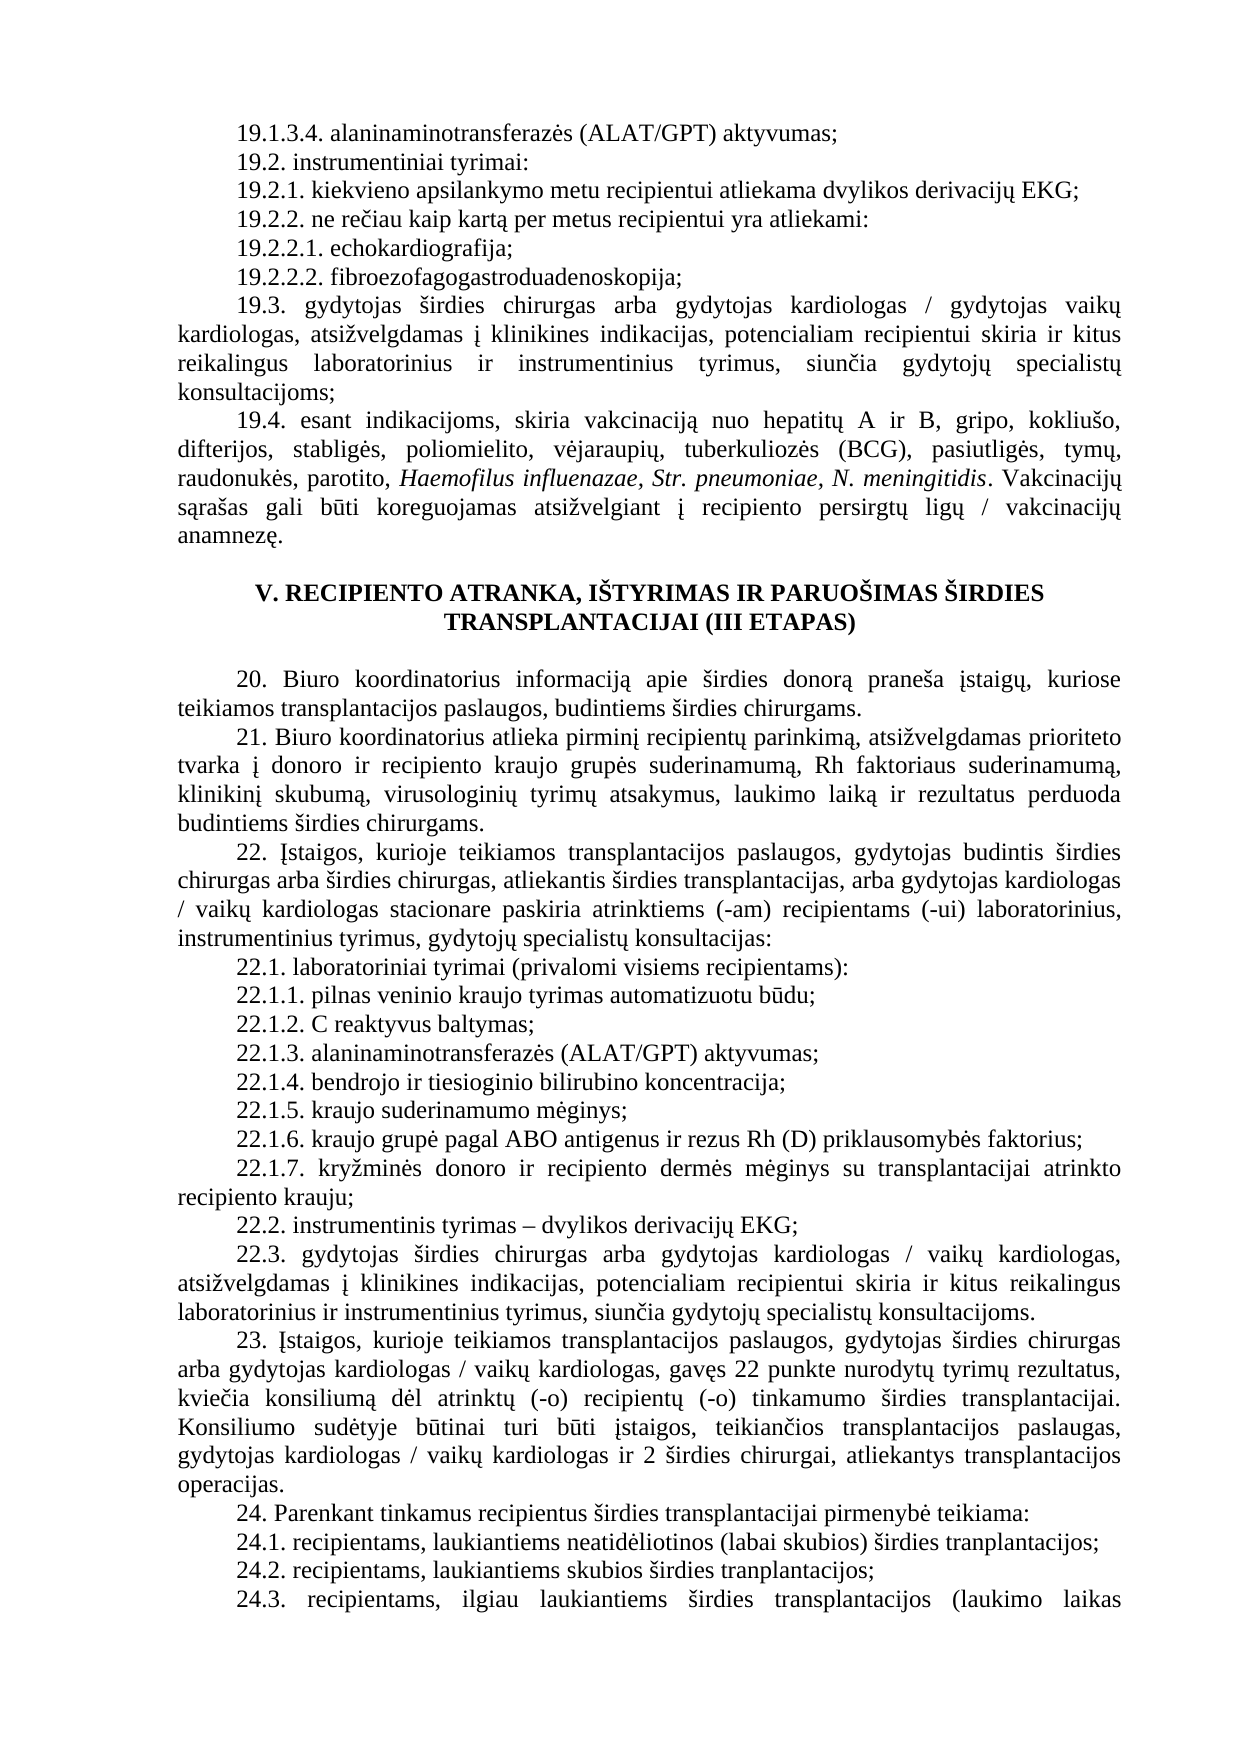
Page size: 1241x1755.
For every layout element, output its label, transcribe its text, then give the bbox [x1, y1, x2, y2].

text 22.2. instrumentinis tyrimas – dvylikos derivacijų EKG; [177, 1211, 1122, 1239]
text V. RECIPIENTO atranka, ištyrimas ir PARUOŠIMAS širdies TRANSPLANTACIJAI (III ETAPAS) [177, 578, 1122, 636]
text 22.3. gydytojas širdies chirurgas arba gydytojas kardiologas / vaikų kardiologas, atsižvelgdamas į klinikines indikacijas, potencialiam recipientui skiria ir kitus reikalingus laboratorinius ir instrumentinius tyrimus, siunčia gydytojų specialistų konsultacijoms. [177, 1239, 1122, 1326]
text 21. Biuro koordinatorius atlieka pirminį recipientų parinkimą, atsižvelgdamas prioriteto tvarka į donoro ir recipiento kraujo grupės suderinamumą, Rh faktoriaus suderinamumą, klinikinį skubumą, virusologinių tyrimų atsakymus, laukimo laiką ir rezultatus perduoda budintiems širdies chirurgams. [177, 722, 1122, 837]
text 22.1.7. kryžminės donoro ir recipiento dermės mėginys su transplantacijai atrinkto recipiento krauju; [177, 1153, 1122, 1211]
text 19.1.3.4. alaninaminotransferazės (ALAT/GPT) aktyvumas; [177, 118, 1122, 147]
text 23. Įstaigos, kurioje teikiamos transplantacijos paslaugos, gydytojas širdies chirurgas arba gydytojas kardiologas / vaikų kardiologas, gavęs 22 punkte nurodytų tyrimų rezultatus, kviečia konsiliumą dėl atrinktų (-o) recipientų (-o) tinkamumo širdies transplantacijai. Konsiliumo sudėtyje būtinai turi būti įstaigos, teikiančios transplantacijos paslaugas, gydytojas kardiologas / vaikų kardiologas ir 2 širdies chirurgai, atliekantys transplantacijos operacijas. [177, 1326, 1122, 1498]
text 19.2.2. ne rečiau kaip kartą per metus recipientui yra atliekami: [177, 204, 1122, 233]
text 19.3. gydytojas širdies chirurgas arba gydytojas kardiologas / gydytojas vaikų kardiologas, atsižvelgdamas į klinikines indikacijas, potencialiam recipientui skiria ir kitus reikalingus laboratorinius ir instrumentinius tyrimus, siunčia gydytojų specialistų konsultacijoms; [177, 291, 1122, 406]
text 19.4. esant indikacijoms, skiria vakcinaciją nuo hepatitų A ir B, gripo, kokliušo, difterijos, stabligės, poliomielito, vėjaraupių, tuberkuliozės (BCG), pasiutligės, tymų, raudonukės, parotito, Haemofilus influenazae, Str. pneumoniae, N. meningitidis. Vakcinacijų sąrašas gali būti koreguojamas atsižvelgiant į recipiento persirgtų ligų / vakcinacijų anamnezę. [177, 406, 1122, 549]
text 24. Parenkant tinkamus recipientus širdies transplantacijai pirmenybė teikiama: [177, 1498, 1122, 1527]
text 20. Biuro koordinatorius informaciją apie širdies donorą praneša įstaigų, kuriose teikiamos transplantacijos paslaugos, budintiems širdies chirurgams. [177, 664, 1122, 722]
text 22.1. laboratoriniai tyrimai (privalomi visiems recipientams): [177, 952, 1122, 981]
text 22.1.1. pilnas veninio kraujo tyrimas automatizuotu būdu; [177, 981, 1122, 1009]
text 22.1.5. kraujo suderinamumo mėginys; [177, 1096, 1122, 1124]
text 19.2.1. kiekvieno apsilankymo metu recipientui atliekama dvylikos derivacijų EKG; [177, 176, 1122, 204]
text 22.1.3. alaninaminotransferazės (ALAT/GPT) aktyvumas; [177, 1038, 1122, 1067]
text 19.2. instrumentiniai tyrimai: [177, 147, 1122, 176]
text 24.1. recipientams, laukiantiems neatidėliotinos (labai skubios) širdies tranplantacijos; [177, 1527, 1122, 1556]
text 19.2.2.2. fibroezofagogastroduadenoskopija; [177, 262, 1122, 291]
text 19.2.2.1. echokardiografija; [177, 233, 1122, 262]
text 22.1.2. C reaktyvus baltymas; [177, 1009, 1122, 1038]
text 24.2. recipientams, laukiantiems skubios širdies tranplantacijos; [177, 1556, 1122, 1584]
text 22.1.4. bendrojo ir tiesioginio bilirubino koncentracija; [177, 1067, 1122, 1096]
text 24.3. recipientams, ilgiau laukiantiems širdies transplantacijos (laukimo laikas [177, 1584, 1122, 1613]
text 22.1.6. kraujo grupė pagal ABO antigenus ir rezus Rh (D) priklausomybės faktorius; [177, 1124, 1122, 1153]
text 22. Įstaigos, kurioje teikiamos transplantacijos paslaugos, gydytojas budintis širdies chirurgas arba širdies chirurgas, atliekantis širdies transplantacijas, arba gydytojas kardiologas / vaikų kardiologas stacionare paskiria atrinktiems (-am) recipientams (-ui) laboratorinius, instrumentinius tyrimus, gydytojų specialistų konsultacijas: [177, 837, 1122, 952]
